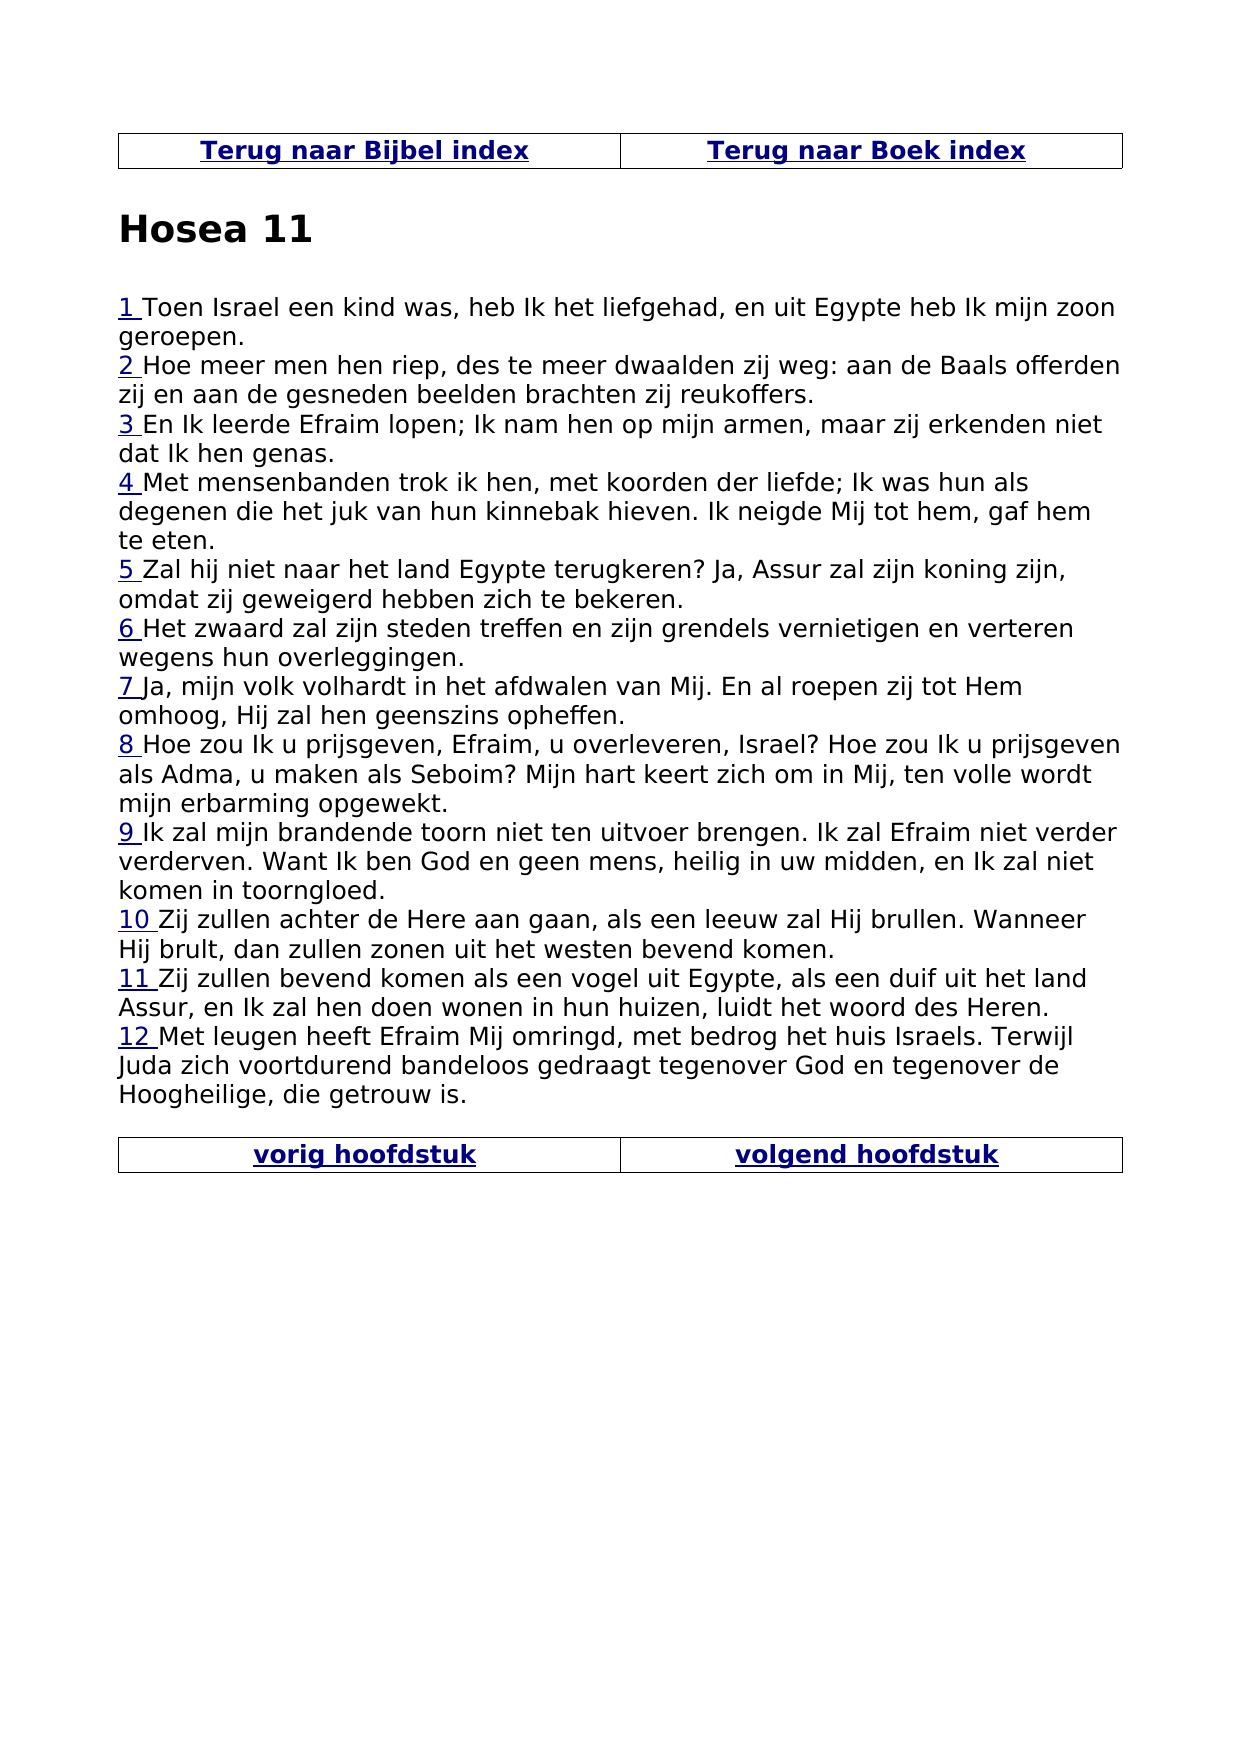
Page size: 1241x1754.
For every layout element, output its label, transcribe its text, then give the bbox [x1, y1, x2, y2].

table_header volgend hoofdstuk [621, 1138, 1122, 1172]
text 1 Toen Israel een kind was, heb Ik het liefgehad, en uit Egypte heb Ik mijn zoon geroepen. 2 Hoe meer men hen riep, des te meer dwaalden zij weg: aan de Baals offerden zij en aan de gesneden beelden brachten zij reukoffers. 3 En Ik leerde Efraim lopen; Ik nam hen op mijn armen, maar zij erkenden niet dat Ik hen genas. 4 Met mensenbanden trok ik hen, met koorden der liefde; Ik was hun als degenen die het juk van hun kinnebak hieven. Ik neigde Mij tot hem, gaf hem te eten. 5 Zal hij niet naar het land Egypte terugkeren? Ja, Assur zal zijn koning zijn, omdat zij geweigerd hebben zich te bekeren. 6 Het zwaard zal zijn steden treffen en zijn grendels vernietigen en verteren wegens hun overleggingen. 7 Ja, mijn volk volhardt in het afdwalen van Mij. En al roepen zij tot Hem omhoog, Hij zal hen geenszins opheffen. 8 Hoe zou Ik u prijsgeven, Efraim, u overleveren, Israel? Hoe zou Ik u prijsgeven als Adma, u maken als Seboim? Mijn hart keert zich om in Mij, ten volle wordt mijn erbarming opgewekt. 9 Ik zal mijn brandende toorn niet ten uitvoer brengen. Ik zal Efraim niet verder verderven. Want Ik ben God en geen mens, heilig in uw midden, en Ik zal niet komen in toorngloed. 10 Zij zullen achter de Here aan gaan, als een leeuw zal Hij brullen. Wanneer Hij brult, dan zullen zonen uit het westen bevend komen. 11 Zij zullen bevend komen als een vogel uit Egypte, als een duif uit het land Assur, en Ik zal hen doen wonen in hun huizen, luidt het woord des Heren. 12 Met leugen heeft Efraim Mij omringd, met bedrog het huis Israels. Terwijl Juda zich voortdurend bandeloos gedraagt tegenover God en tegenover de Hoogheilige, die getrouw is. [118, 264, 1122, 1110]
table_header Terug naar Boek index [621, 134, 1122, 168]
table_header vorig hoofdstuk [119, 1138, 620, 1172]
subtitle Hosea 11 [118, 208, 1122, 252]
table_header Terug naar Bijbel index [119, 134, 620, 168]
